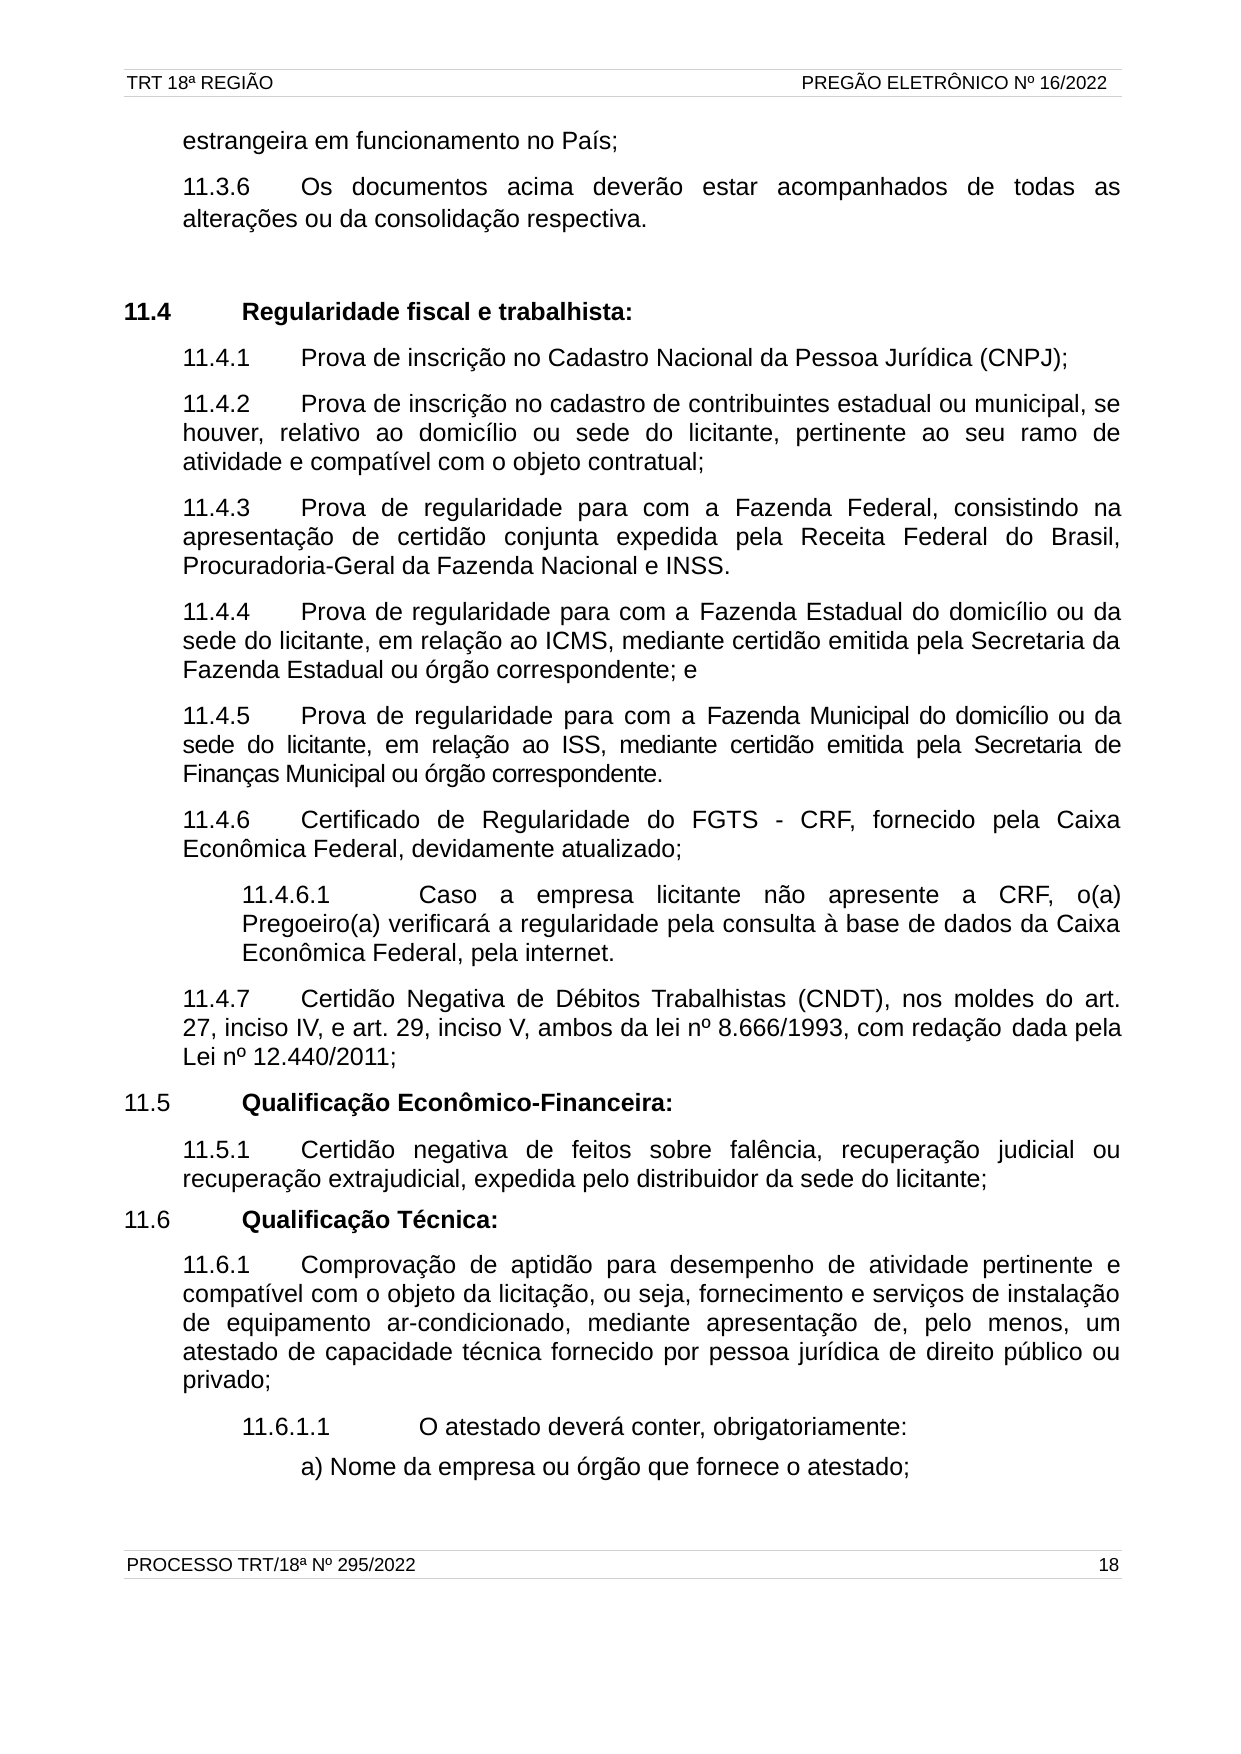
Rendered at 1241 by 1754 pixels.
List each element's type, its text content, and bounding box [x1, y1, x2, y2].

list 11.4.3 Prova de regularidade para com a Fazenda Federal, consistindo na apresentação de certidão conjunta expedida pela Receita Federal do Brasil, Procuradoria-Geral da Fazenda Nacional e INSS. [182, 493, 1122, 579]
text 11.4.6.1 Caso a empresa licitante não apresente a CRF, o(a) Pregoeiro(a) verificará a regularidade pela consulta à base de dados da Caixa Econômica Federal, pela internet. [242, 880, 1122, 967]
text a) Nome da empresa ou órgão que fornece o atestado; [301, 1452, 1122, 1481]
list 11.4.4 Prova de regularidade para com a Fazenda Estadual do domicílio ou da sede do licitante, em relação ao ICMS, mediante certidão emitida pela Secretaria da Fazenda Estadual ou órgão correspondente; e [182, 597, 1122, 683]
list 11.6.1 Comprovação de aptidão para desempenho de atividade pertinente e compatível com o objeto da licitação, ou seja, fornecimento e serviços de instalação de equipamento ar-condicionado, mediante apresentação de, pelo menos, um atestado de capacidade técnica fornecido por pessoa jurídica de direito público ou privado; [182, 1250, 1122, 1394]
list 11.4.7 Certidão Negativa de Débitos Trabalhistas (CNDT), nos moldes do art. 27, inciso IV, e art. 29, inciso V, ambos da lei nº 8.666/1993, com redação dada pela Lei nº 12.440/2011; [182, 984, 1122, 1071]
text 11.4 Regularidade fiscal e trabalhista: [123, 296, 1122, 325]
list 11.4.1 Prova de inscrição no Cadastro Nacional da Pessoa Jurídica (CNPJ); [182, 343, 1122, 372]
text 11.6 Qualificação Técnica: [123, 1205, 1122, 1233]
list 11.4.5 Prova de regularidade para com a Fazenda Municipal do domicílio ou da sede do licitante, em relação ao ISS, mediante certidão emitida pela Secretaria de Finanças Municipal ou órgão correspondente. [182, 701, 1122, 787]
text 11.5.1 Certidão negativa de feitos sobre falência, recuperação judicial ou recuperação extrajudicial, expedida pelo distribuidor da sede do licitante; [182, 1135, 1122, 1192]
list 11.4.6 Certificado de Regularidade do FGTS - CRF, fornecido pela Caixa Econômica Federal, devidamente atualizado; [182, 805, 1122, 863]
list estrangeira em funcionamento no País; [182, 126, 1122, 155]
list 11.4.2 Prova de inscrição no cadastro de contribuintes estadual ou municipal, se houver, relativo ao domicílio ou sede do licitante, pertinente ao seu ramo de atividade e compatível com o objeto contratual; [182, 389, 1122, 476]
list 11.3.6 Os documentos acima deverão estar acompanhados de todas as alterações ou da consolidação respectiva. [182, 171, 1122, 233]
text 11.5 Qualificação Econômico-Financeira: [123, 1088, 1122, 1117]
text 11.6.1.1 O atestado deverá conter, obrigatoriamente: [242, 1412, 1122, 1441]
